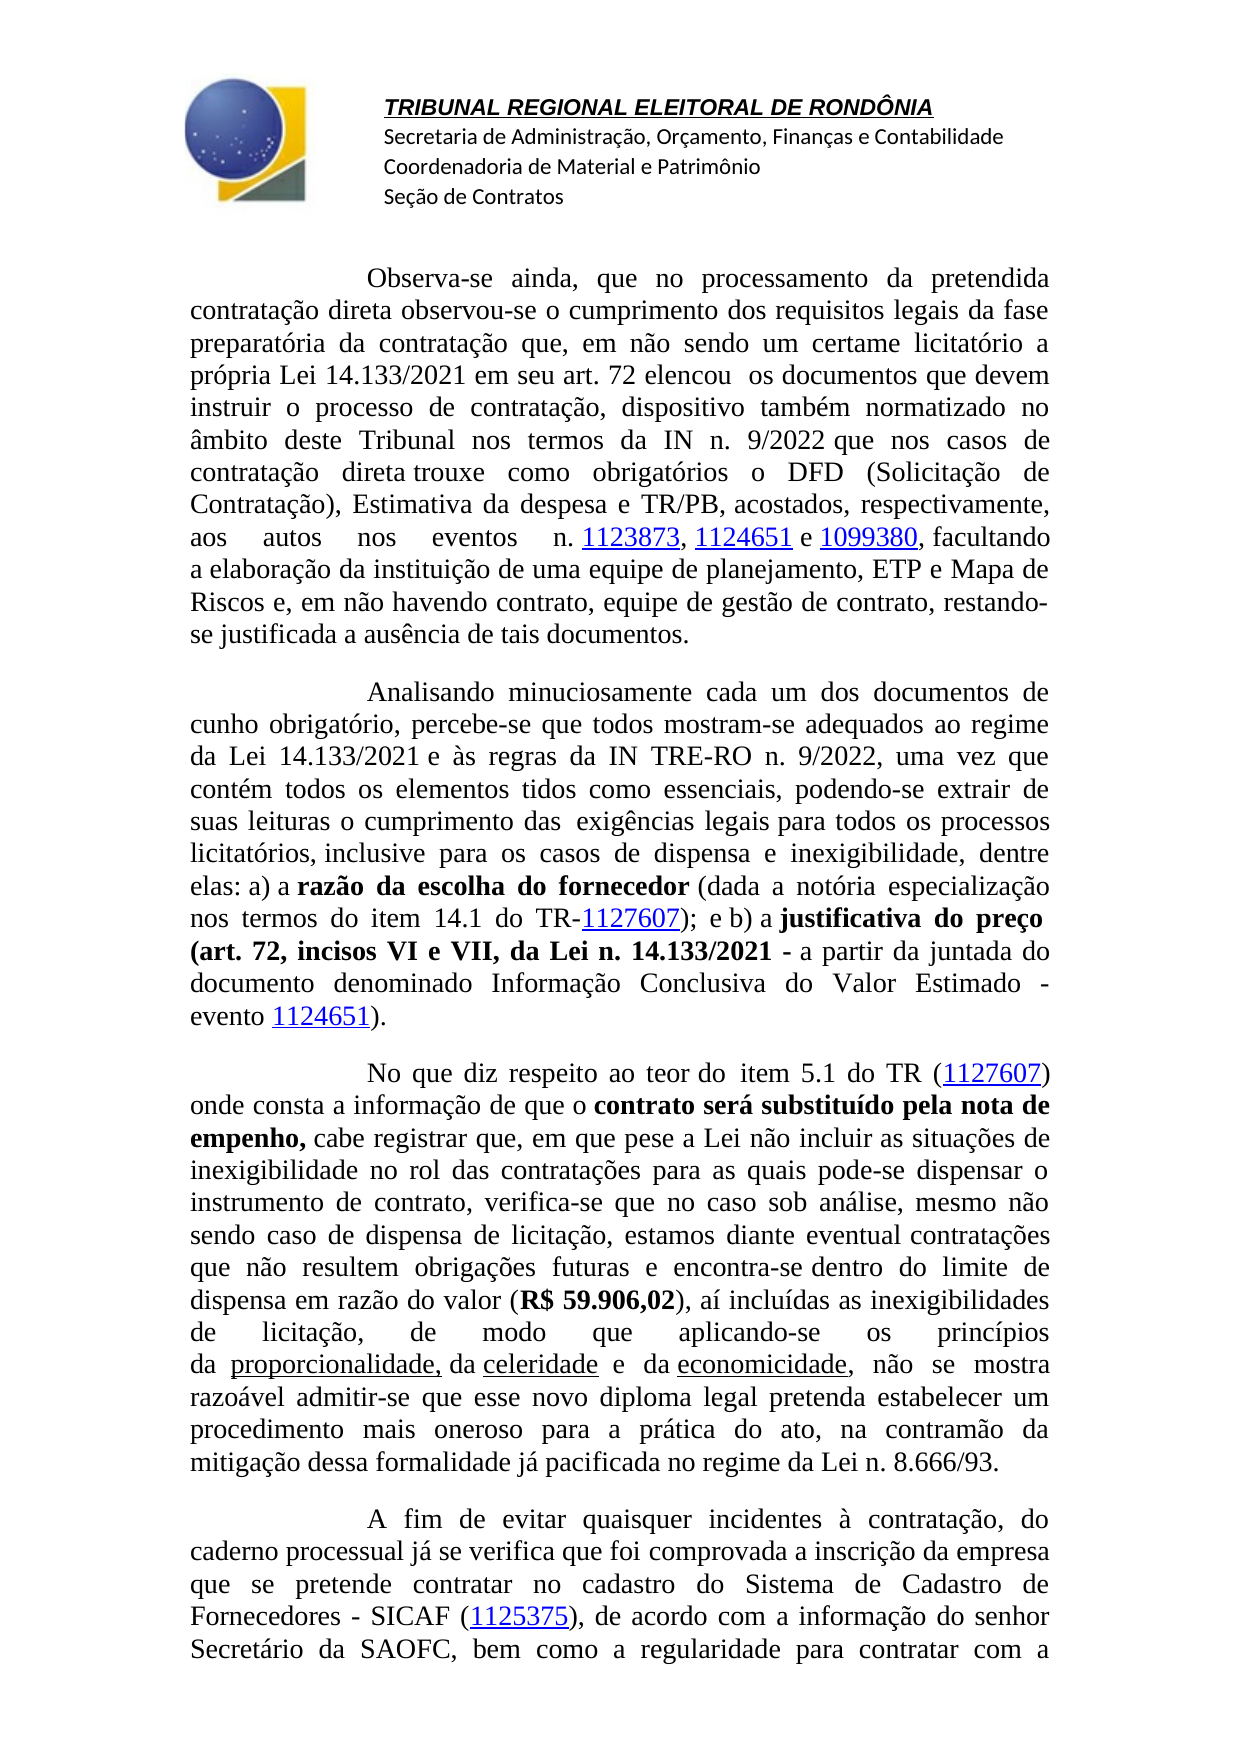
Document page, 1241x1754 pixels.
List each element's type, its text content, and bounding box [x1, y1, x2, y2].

text A fim de evitar quaisquer incidentes à contratação, do caderno processual já se verifica que foi comprovada a inscrição da empresa que se pretende contratar no cadastro do Sistema de Cadastro de Fornecedores - SICAF (1125375), de acordo com a informação do senhor Secretário da SAOFC, bem como a regularidade para contratar com a [190, 1502, 1051, 1664]
text Analisando minuciosamente cada um dos documentos de cunho obrigatório, percebe-se que todos mostram-se adequados ao regime da Lei 14.133/2021 e às regras da IN TRE-RO n. 9/2022, uma vez que contém todos os elementos tidos como essenciais, podendo-se extrair de suas leituras o cumprimento das exigências legais para todos os processos licitatórios, inclusive para os casos de dispensa e inexigibilidade, dentre elas: a) a razão da escolha do fornecedor (dada a notória especialização nos termos do item 14.1 do TR-1127607); e b) a justificativa do preço (art. 72, incisos VI e VII, da Lei n. 14.133/2021 - a partir da juntada do documento denominado Informação Conclusiva do Valor Estimado - evento 1124651). [190, 674, 1051, 1031]
text Observa-se ainda, que no processamento da pretendida contratação direta observou-se o cumprimento dos requisitos legais da fase preparatória da contratação que, em não sendo um certame licitatório a própria Lei 14.133/2021 em seu art. 72 elencou os documentos que devem instruir o processo de contratação, dispositivo também normatizado no âmbito deste Tribunal nos termos da IN n. 9/2022 que nos casos de contratação direta trouxe como obrigatórios o DFD (Solicitação de Contratação), Estimativa da despesa e TR/PB, acostados, respectivamente, aos autos nos eventos n. 1123873, 1124651 e 1099380, facultando a elaboração da instituição de uma equipe de planejamento, ETP e Mapa de Riscos e, em não havendo contrato, equipe de gestão de contrato, restando-se justificada a ausência de tais documentos. [190, 261, 1051, 649]
text No que diz respeito ao teor do item 5.1 do TR (1127607) onde consta a informação de que o contrato será substituído pela nota de empenho, cabe registrar que, em que pese a Lei não incluir as situações de inexigibilidade no rol das contratações para as quais pode-se dispensar o instrumento de contrato, verifica-se que no caso sob análise, mesmo não sendo caso de dispensa de licitação, estamos diante eventual contratações que não resultem obrigações futuras e encontra-se dentro do limite de dispensa em razão do valor (R$ 59.906,02), aí incluídas as inexigibilidades de licitação, de modo que aplicando-se os princípios da proporcionalidade, da celeridade e da economicidade, não se mostra razoável admitir-se que esse novo diploma legal pretenda estabelecer um procedimento mais oneroso para a prática do ato, na contramão da mitigação dessa formalidade já pacificada no regime da Lei n. 8.666/93. [190, 1056, 1051, 1477]
